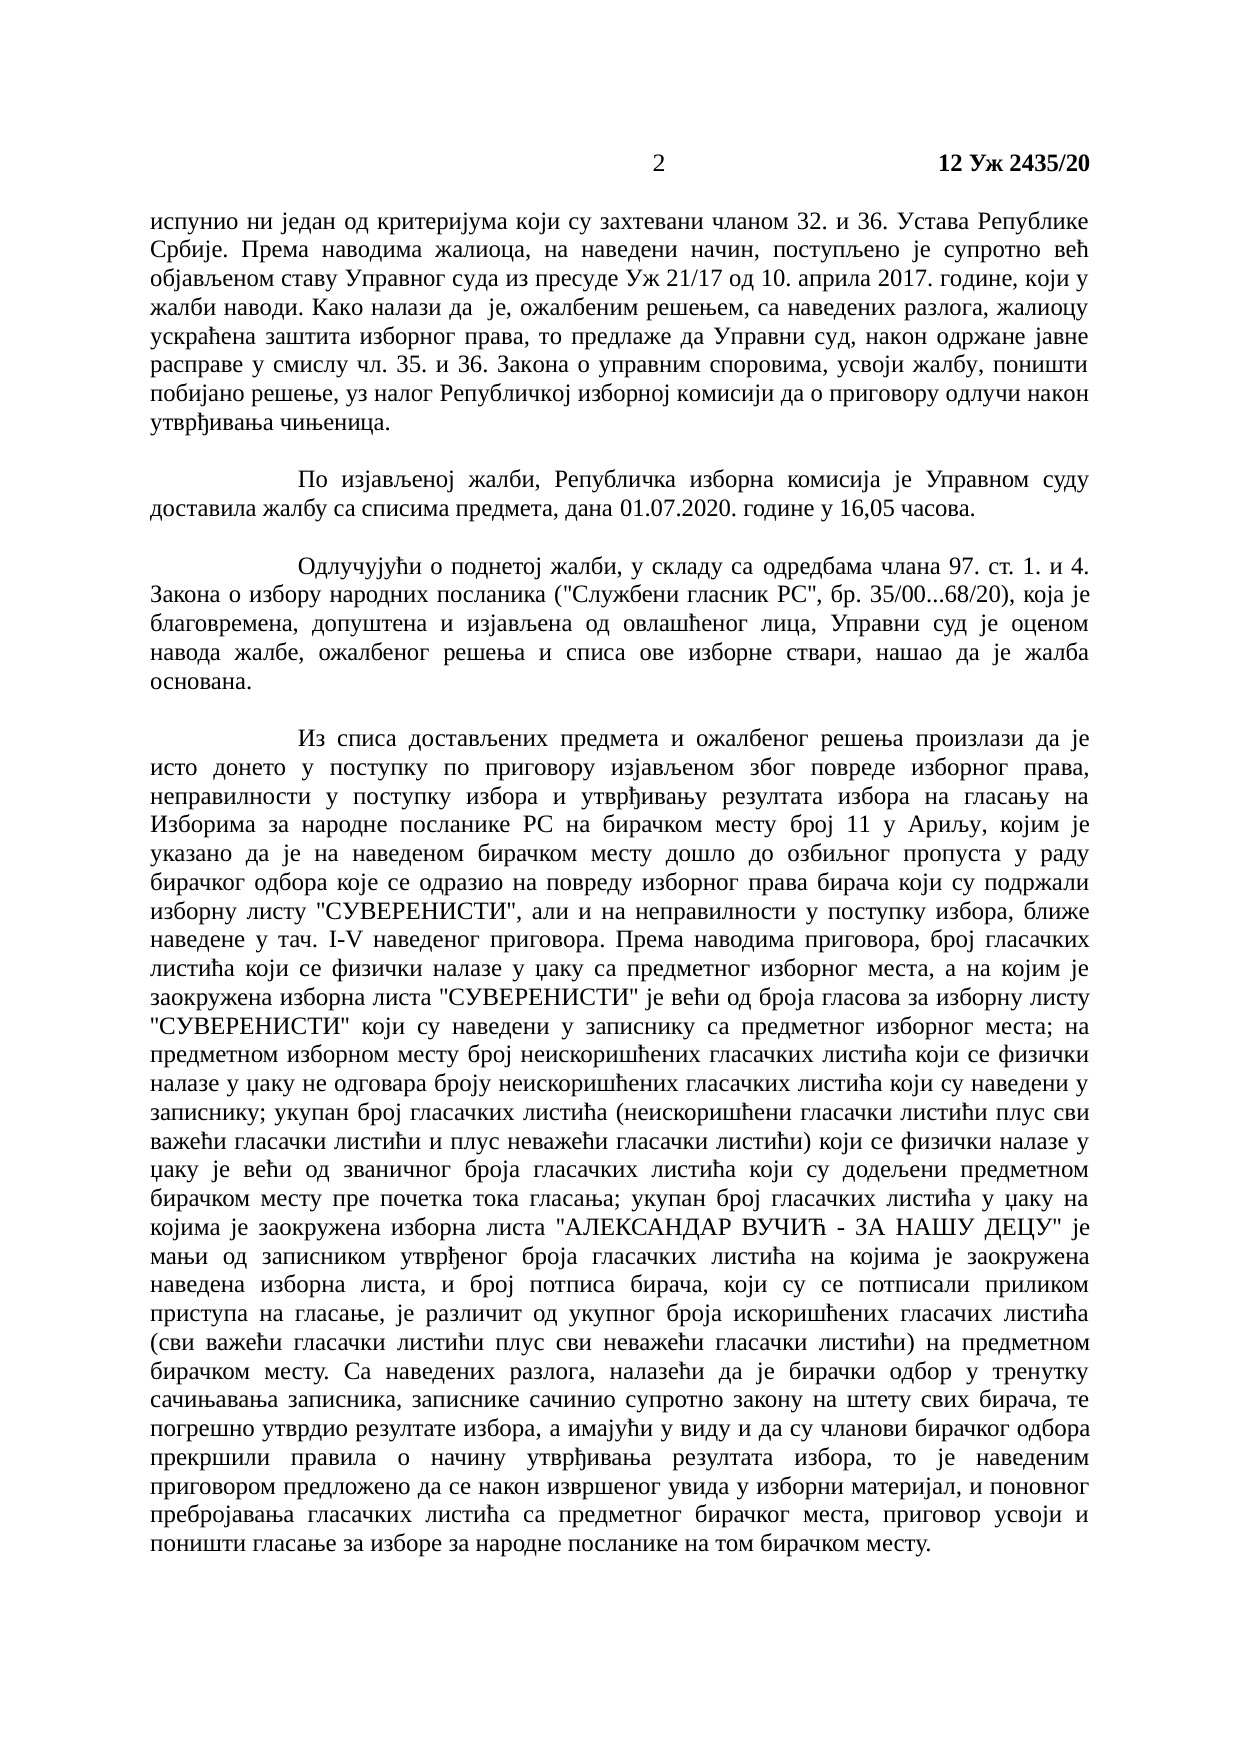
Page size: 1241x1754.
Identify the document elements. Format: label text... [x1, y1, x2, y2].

text По изјављеној жалби, Републичка изборна комисија је Управном суду доставила жалбу са списима предмета, дана 01.07.2020. године у 16,05 часова. [150, 464, 1090, 522]
text Из списа достављених предмета и ожалбеног решења произлази да је исто донето у поступку по приговору изјављеном због повреде изборног права, неправилности у поступку избора и утврђивању резултата избора на гласању на Изборима за народне посланике РС на бирачком месту број 11 у Ариљу, којим је указано да је на наведеном бирачком месту дошло до озбиљног пропуста у раду бирачког одбора које се одразио на повреду изборног права бирача који су подржали изборну листу ''СУВЕРЕНИСТИ'', али и на неправилности у поступку избора, ближе наведене у тач. I-V наведеног приговора. Према наводима приговора, број гласачких листића који се физички налазе у џаку са предметног изборног места, а на којим је заокружена изборна листа ''СУВЕРЕНИСТИ'' је већи од броја гласова за изборну листу ''СУВЕРЕНИСТИ'' који су наведени у записнику са предметног изборног места; на предметном изборном месту број неискоришћених гласачких листића који се физички налазе у џаку не одговара броју неискоришћених гласачких листића који су наведени у записнику; укупан број гласачких листића (неискоришћени гласачки листићи плус сви важећи гласачки листићи и плус неважећи гласачки листићи) који се физички налазе у џаку је већи од званичног броја гласачких листића који су додељени предметном бирачком месту пре почетка тока гласања; укупан број гласачких листића у џаку на којима је заокружена изборна листа ''АЛЕКСАНДАР ВУЧИЋ - ЗА НАШУ ДЕЦУ'' је мањи од записником утврђеног броја гласачких листића на којима је заокружена наведена изборна листа, и број потписа бирача, који су се потписали приликом приступа на гласање, је различит од укупног броја искоришћених гласачих листића (сви важећи гласачки листићи плус сви неважећи гласачки листићи) на предметном бирачком месту. Са наведених разлога, налазећи да је бирачки одбор у тренутку сачињавања записника, записнике сачинио супротно закону на штету свих бирача, те погрешно утврдио резултате избора, а имајући у виду и да су чланови бирачког одбора прекршили правила о начину утврђивања резултата избора, то је наведеним приговором предложено да се након извршеног увида у изборни материјал, и поновног пребројавања гласачких листића са предметног бирачког места, приговор усвоји и поништи гласање за изборе за народне посланике на том бирачком месту. [150, 723, 1090, 1557]
text испунио ни један од критеријума који су захтевани чланом 32. и 36. Устава Републике Србије. Према наводима жалиоца, на наведени начин, поступљено је супротно већ објављеном ставу Управног суда из пресуде Уж 21/17 од 10. априла 2017. године, који у жалби наводи. Како налази да је, ожалбеним решењем, са наведених разлога, жалиоцу ускраћена заштита изборног права, то предлаже да Управни суд, након одржане јавне расправе у смислу чл. 35. и 36. Закона о управним споровима, усвоји жалбу, поништи побијано решење, уз налог Републичкој изборној комисији да о приговору одлучи након утврђивања чињеница. [150, 206, 1090, 436]
text Одлучујући о поднетој жалби, у складу са одредбама члана 97. ст. 1. и 4. Закона о избору народних посланика (''Службени гласник РС'', бр. 35/00...68/20), која је благовремена, допуштена и изјављена од овлашћеног лица, Управни суд је оценом навода жалбе, ожалбеног решења и списа ове изборне ствари, нашао да је жалба основана. [150, 551, 1090, 694]
